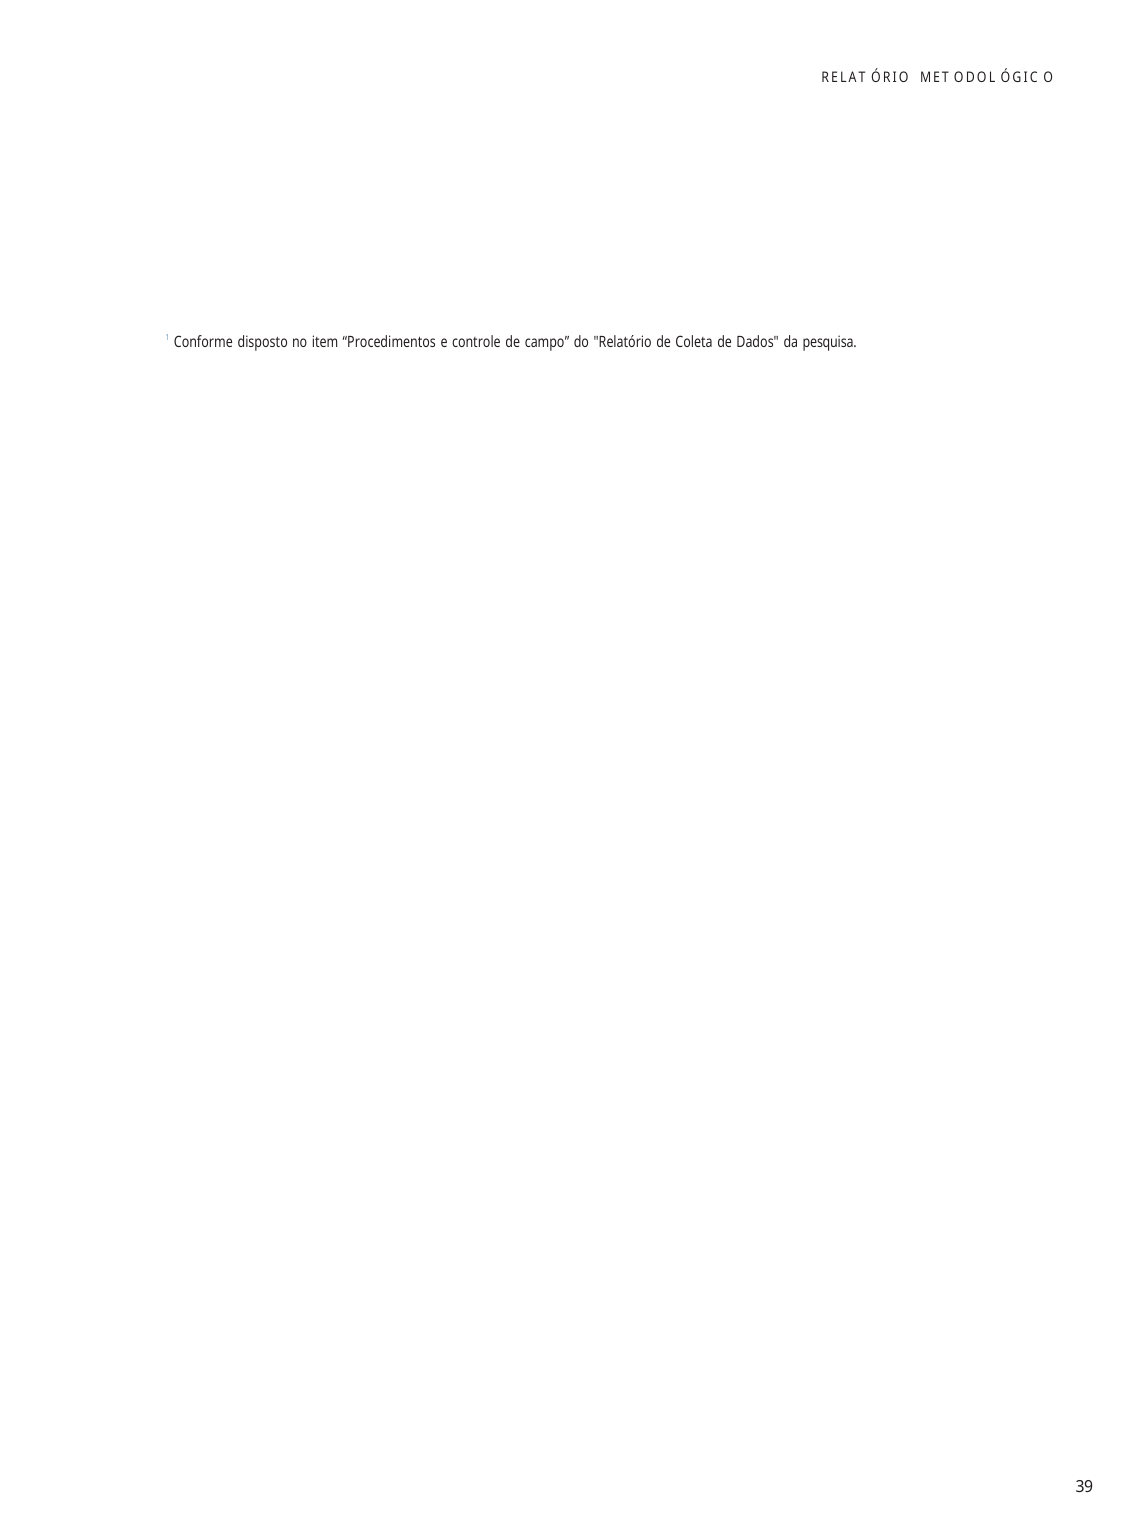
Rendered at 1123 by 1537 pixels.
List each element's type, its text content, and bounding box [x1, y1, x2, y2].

text 1 Conforme disposto no item “Procedimentos e controle de campo” do "Relatório de Coleta de Dados" da pesquisa. [165, 331, 990, 352]
